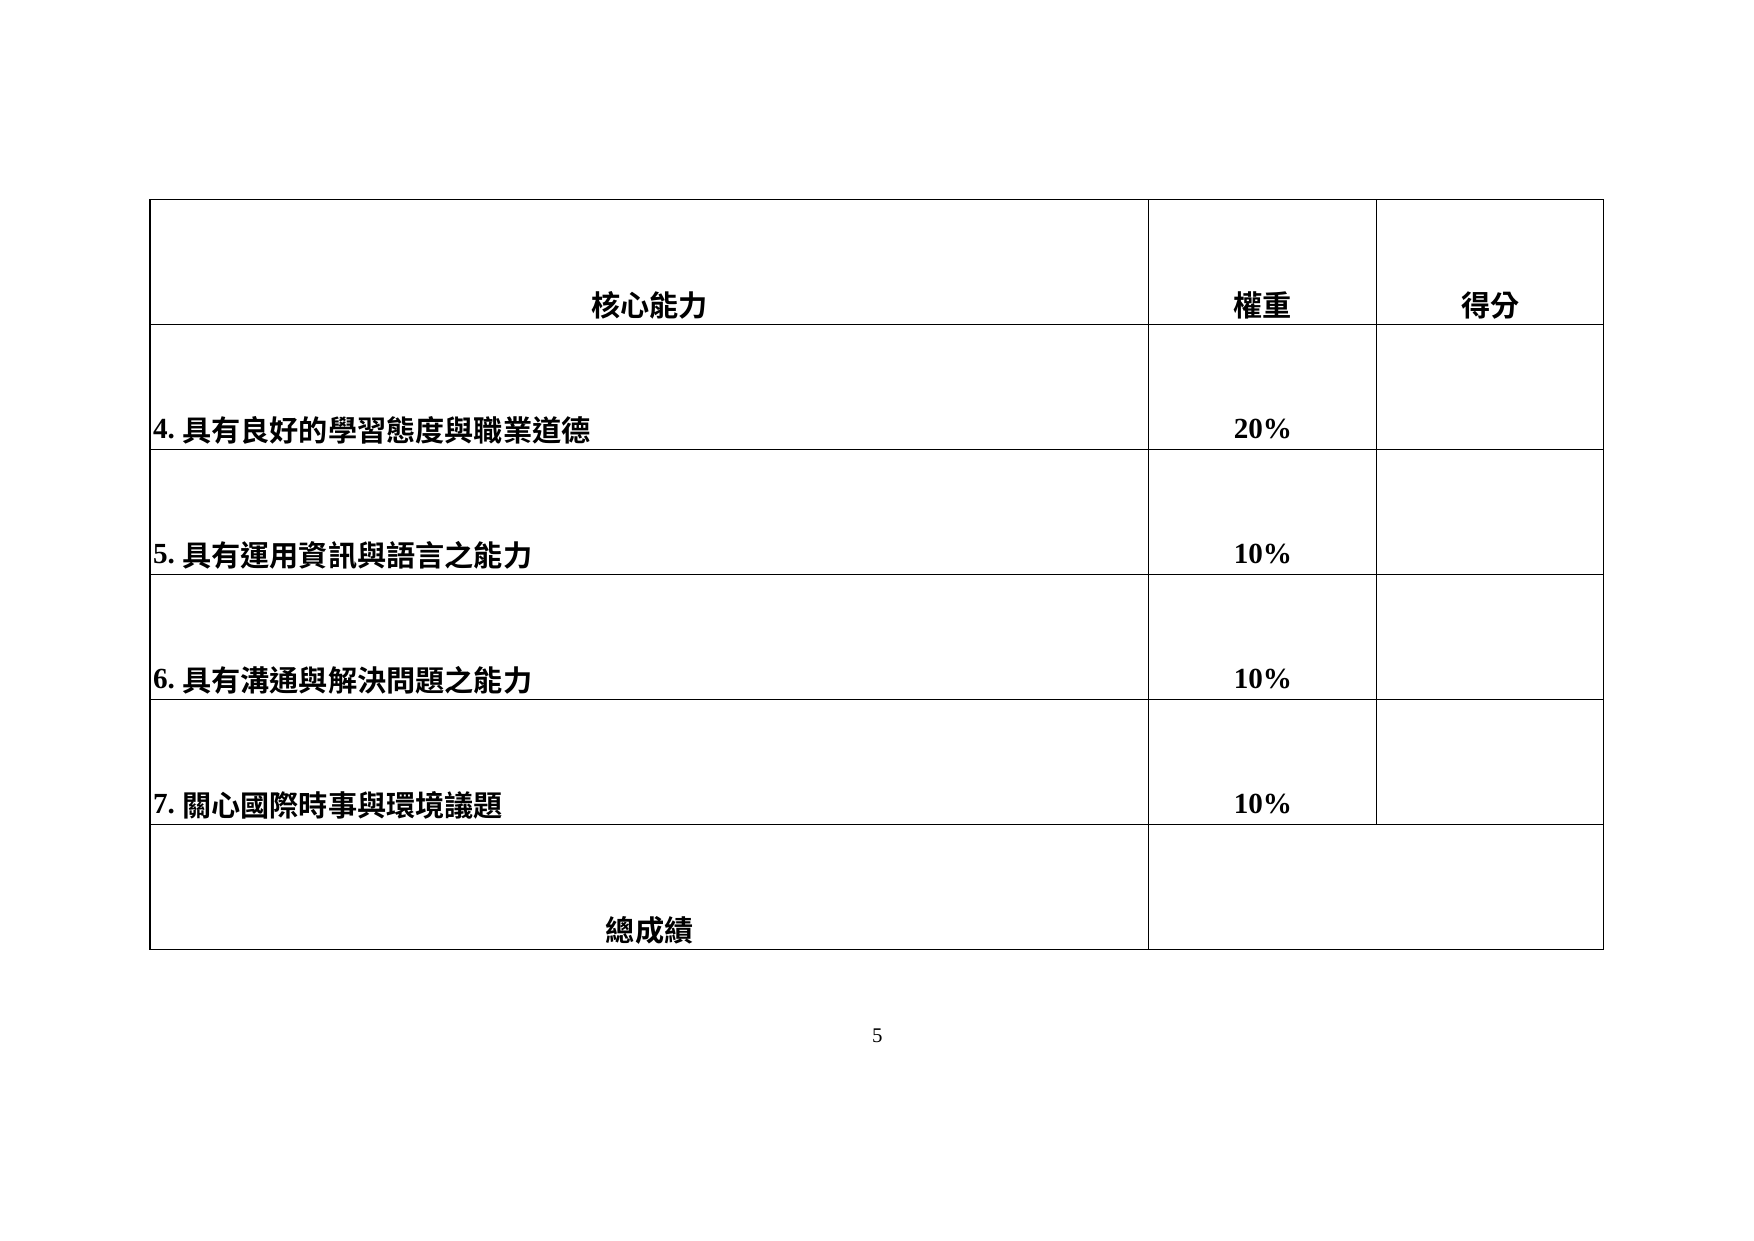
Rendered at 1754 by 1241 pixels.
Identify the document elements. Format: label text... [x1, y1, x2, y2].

table_cell 4. 具有良好的學習態度與職業道德 [151, 325, 1148, 449]
table_cell [1377, 575, 1603, 699]
table_cell [1377, 450, 1603, 574]
table_cell 7. 關心國際時事與環境議題 [151, 700, 1148, 824]
table_cell [1377, 700, 1603, 824]
table_header 核心能力 [151, 200, 1148, 324]
table_cell 10% [1149, 575, 1376, 699]
table_cell [1149, 825, 1603, 949]
table_cell 10% [1149, 700, 1376, 824]
table_cell 20% [1149, 325, 1376, 449]
table_cell 總成績 [151, 825, 1148, 949]
table_cell 5. 具有運用資訊與語言之能力 [151, 450, 1148, 574]
table_header 權重 [1149, 200, 1376, 324]
table_header 得分 [1377, 200, 1603, 324]
table_cell 6. 具有溝通與解決問題之能力 [151, 575, 1148, 699]
table_cell 10% [1149, 450, 1376, 574]
table_cell [1377, 325, 1603, 449]
